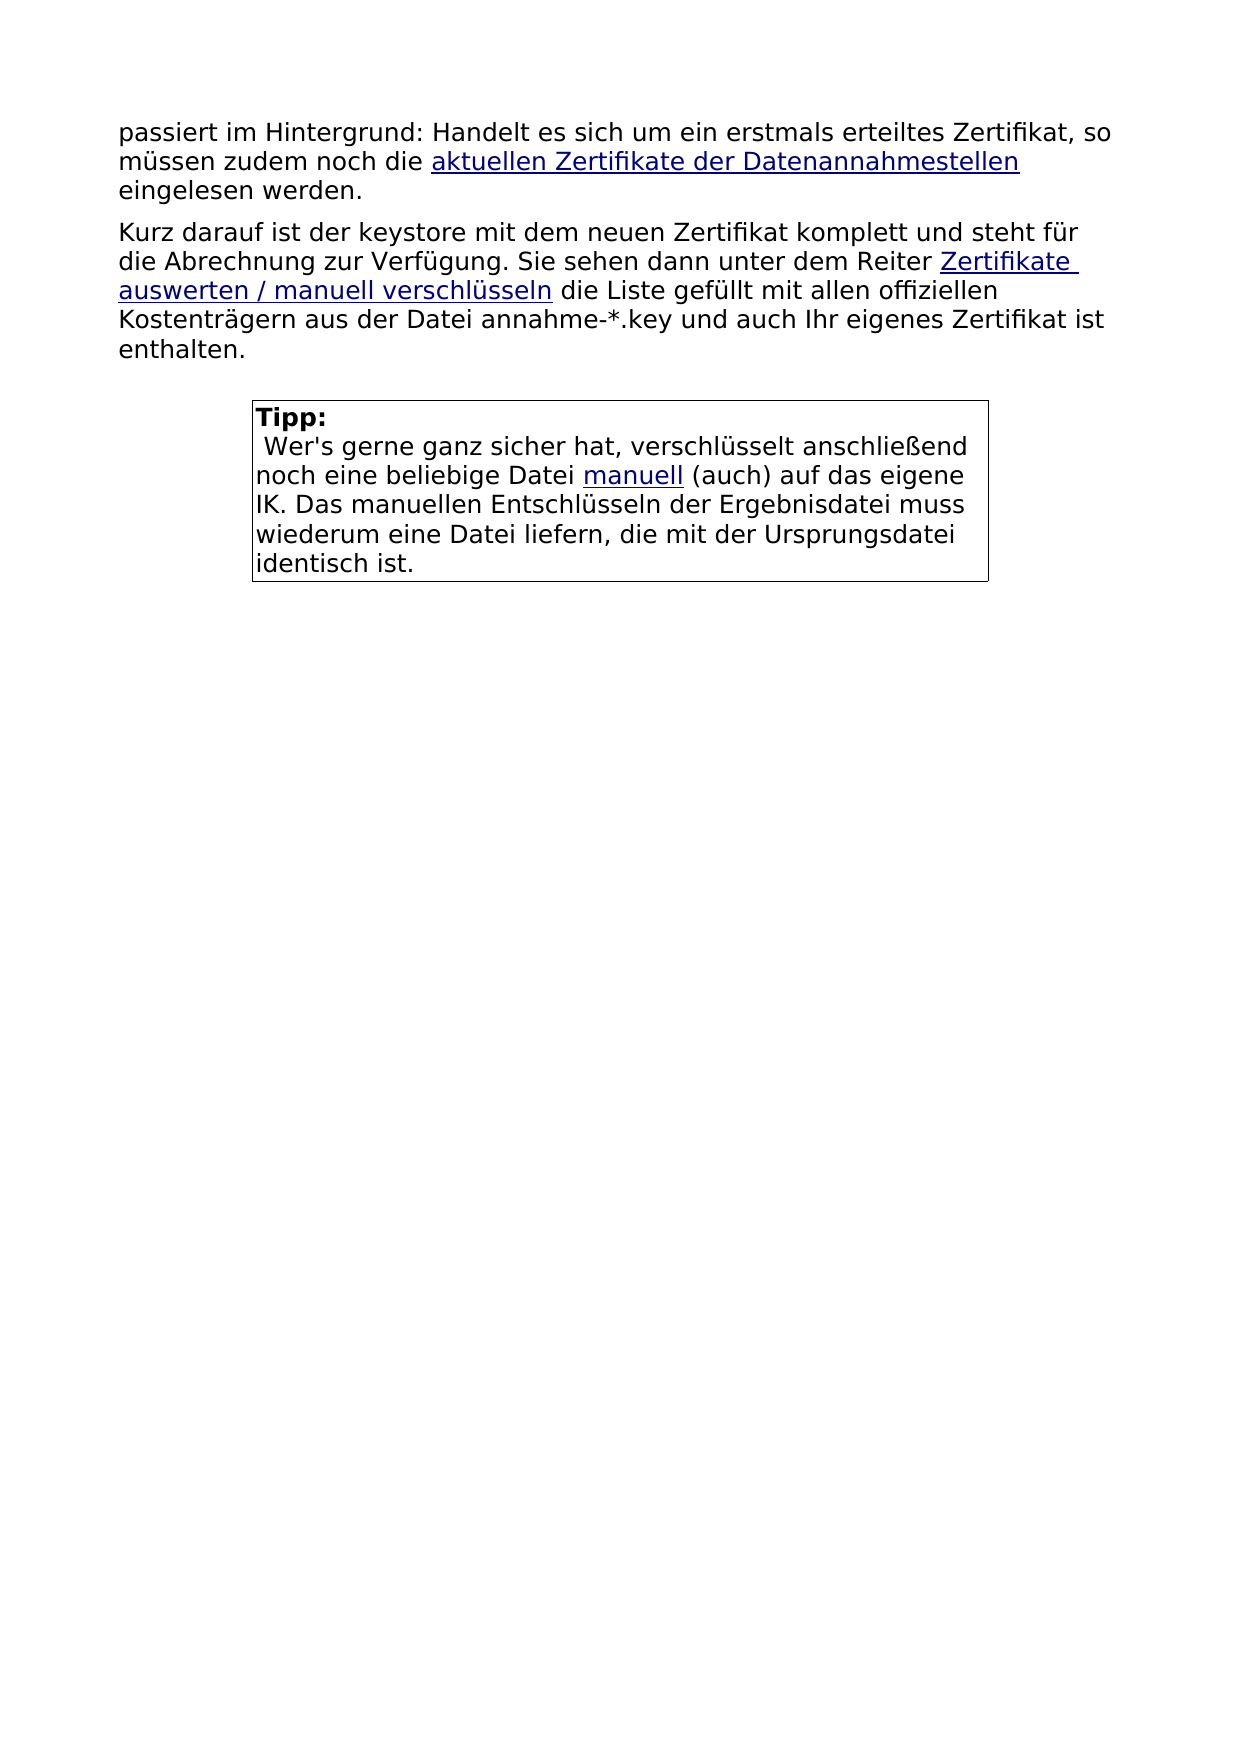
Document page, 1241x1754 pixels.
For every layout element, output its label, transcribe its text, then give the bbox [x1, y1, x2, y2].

table_header Tipp: Wer's gerne ganz sicher hat, verschlüsselt anschließend noch eine beliebige Datei manuell (auch) auf das eigene IK. Das manuellen Entschlüsseln der Ergebnisdatei muss wiederum eine Datei liefern, die mit der Ursprungsdatei identisch ist. [253, 401, 988, 581]
text passiert im Hintergrund: Handelt es sich um ein erstmals erteiltes Zertifikat, so müssen zudem noch die aktuellen Zertifikate der Datenannahmestellen eingelesen werden. [118, 118, 1122, 206]
text Kurz darauf ist der keystore mit dem neuen Zertifikat komplett und steht für die Abrechnung zur Verfügung. Sie sehen dann unter dem Reiter Zertifikate auswerten / manuell verschlüsseln die Liste gefüllt mit allen offiziellen Kostenträgern aus der Datei annahme-*.key und auch Ihr eigenes Zertifikat ist enthalten. [118, 218, 1122, 364]
